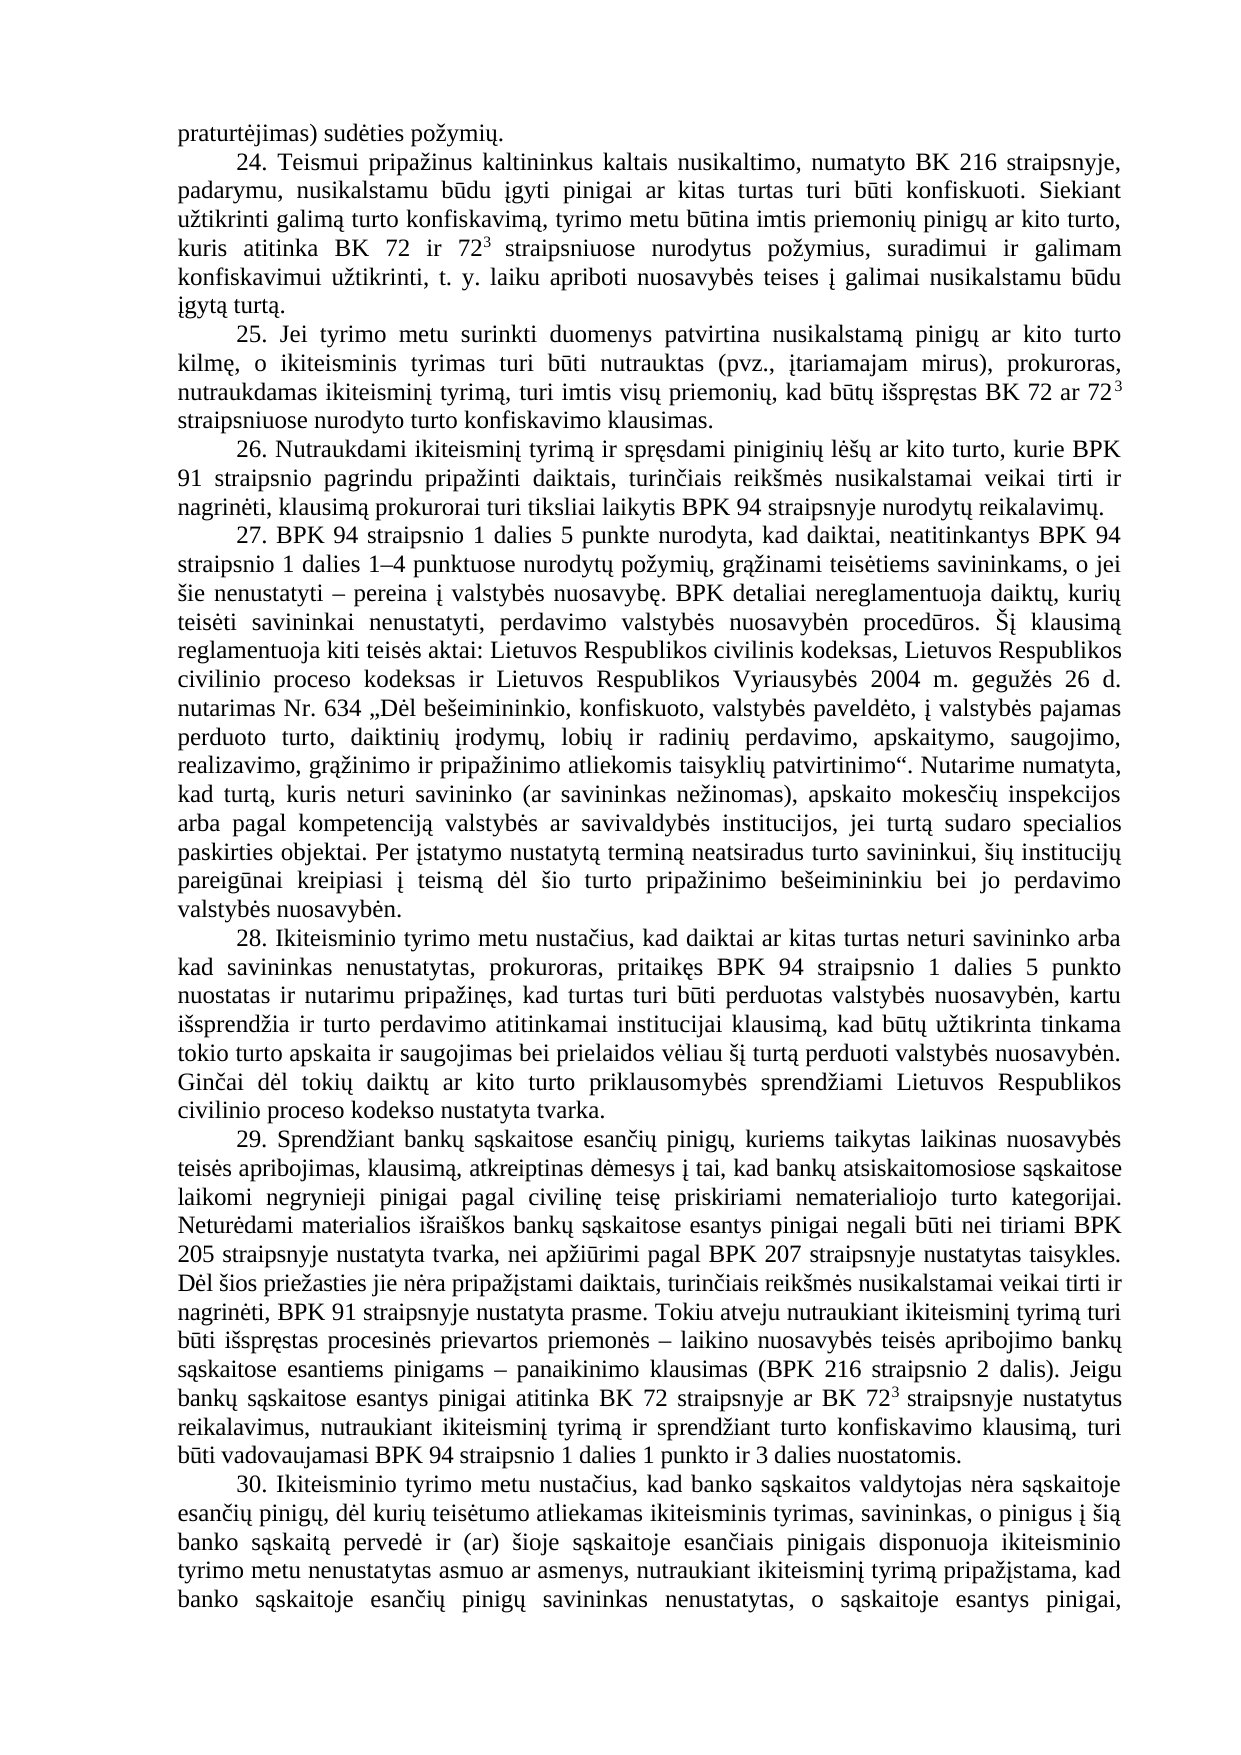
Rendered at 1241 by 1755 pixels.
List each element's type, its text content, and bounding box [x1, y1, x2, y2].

text 28. Ikiteisminio tyrimo metu nustačius, kad daiktai ar kitas turtas neturi savininko arba kad savininkas nenustatytas, prokuroras, pritaikęs BPK 94 straipsnio 1 dalies 5 punkto nuostatas ir nutarimu pripažinęs, kad turtas turi būti perduotas valstybės nuosavybėn, kartu išsprendžia ir turto perdavimo atitinkamai institucijai klausimą, kad būtų užtikrinta tinkama tokio turto apskaita ir saugojimas bei prielaidos vėliau šį turtą perduoti valstybės nuosavybėn. Ginčai dėl tokių daiktų ar kito turto priklausomybės sprendžiami Lietuvos Respublikos civilinio proceso kodekso nustatyta tvarka. [177, 923, 1122, 1124]
text 27. BPK 94 straipsnio 1 dalies 5 punkte nurodyta, kad daiktai, neatitinkantys BPK 94 straipsnio 1 dalies 1–4 punktuose nurodytų požymių, grąžinami teisėtiems savininkams, o jei šie nenustatyti – pereina į valstybės nuosavybę. BPK detaliai nereglamentuoja daiktų, kurių teisėti savininkai nenustatyti, perdavimo valstybės nuosavybėn procedūros. Šį klausimą reglamentuoja kiti teisės aktai: Lietuvos Respublikos civilinis kodeksas, Lietuvos Respublikos civilinio proceso kodeksas ir Lietuvos Respublikos Vyriausybės 2004 m. gegužės 26 d. nutarimas Nr. 634 „Dėl bešeimininkio, konfiskuoto, valstybės paveldėto, į valstybės pajamas perduoto turto, daiktinių įrodymų, lobių ir radinių perdavimo, apskaitymo, saugojimo, realizavimo, grąžinimo ir pripažinimo atliekomis taisyklių patvirtinimo“. Nutarime numatyta, kad turtą, kuris neturi savininko (ar savininkas nežinomas), apskaito mokesčių inspekcijos arba pagal kompetenciją valstybės ar savivaldybės institucijos, jei turtą sudaro specialios paskirties objektai. Per įstatymo nustatytą terminą neatsiradus turto savininkui, šių institucijų pareigūnai kreipiasi į teismą dėl šio turto pripažinimo bešeimininkiu bei jo perdavimo valstybės nuosavybėn. [177, 521, 1122, 923]
text 26. Nutraukdami ikiteisminį tyrimą ir spręsdami piniginių lėšų ar kito turto, kurie BPK 91 straipsnio pagrindu pripažinti daiktais, turinčiais reikšmės nusikalstamai veikai tirti ir nagrinėti, klausimą prokurorai turi tiksliai laikytis BPK 94 straipsnyje nurodytų reikalavimų. [177, 434, 1122, 521]
text 29. Sprendžiant bankų sąskaitose esančių pinigų, kuriems taikytas laikinas nuosavybės teisės apribojimas, klausimą, atkreiptinas dėmesys į tai, kad bankų atsiskaitomosiose sąskaitose laikomi negrynieji pinigai pagal civilinę teisę priskiriami nematerialiojo turto kategorijai. Neturėdami materialios išraiškos bankų sąskaitose esantys pinigai negali būti nei tiriami BPK 205 straipsnyje nustatyta tvarka, nei apžiūrimi pagal BPK 207 straipsnyje nustatytas taisykles. Dėl šios priežasties jie nėra pripažįstami daiktais, turinčiais reikšmės nusikalstamai veikai tirti ir nagrinėti, BPK 91 straipsnyje nustatyta prasme. Tokiu atveju nutraukiant ikiteisminį tyrimą turi būti išspręstas procesinės prievartos priemonės – laikino nuosavybės teisės apribojimo bankų sąskaitose esantiems pinigams – panaikinimo klausimas (BPK 216 straipsnio 2 dalis). Jeigu bankų sąskaitose esantys pinigai atitinka BK 72 straipsnyje ar BK 723 straipsnyje nustatytus reikalavimus, nutraukiant ikiteisminį tyrimą ir sprendžiant turto konfiskavimo klausimą, turi būti vadovaujamasi BPK 94 straipsnio 1 dalies 1 punkto ir 3 dalies nuostatomis. [177, 1124, 1122, 1469]
text 24. Teismui pripažinus kaltininkus kaltais nusikaltimo, numatyto BK 216 straipsnyje, padarymu, nusikalstamu būdu įgyti pinigai ar kitas turtas turi būti konfiskuoti. Siekiant užtikrinti galimą turto konfiskavimą, tyrimo metu būtina imtis priemonių pinigų ar kito turto, kuris atitinka BK 72 ir 723 straipsniuose nurodytus požymius, suradimui ir galimam konfiskavimui užtikrinti, t. y. laiku apriboti nuosavybės teises į galimai nusikalstamu būdu įgytą turtą. [177, 147, 1122, 319]
text 30. Ikiteisminio tyrimo metu nustačius, kad banko sąskaitos valdytojas nėra sąskaitoje esančių pinigų, dėl kurių teisėtumo atliekamas ikiteisminis tyrimas, savininkas, o pinigus į šią banko sąskaitą pervedė ir (ar) šioje sąskaitoje esančiais pinigais disponuoja ikiteisminio tyrimo metu nenustatytas asmuo ar asmenys, nutraukiant ikiteisminį tyrimą pripažįstama, kad banko sąskaitoje esančių pinigų savininkas nenustatytas, o sąskaitoje esantys pinigai, [177, 1469, 1122, 1613]
text 25. Jei tyrimo metu surinkti duomenys patvirtina nusikalstamą pinigų ar kito turto kilmę, o ikiteisminis tyrimas turi būti nutrauktas (pvz., įtariamajam mirus), prokuroras, nutraukdamas ikiteisminį tyrimą, turi imtis visų priemonių, kad būtų išspręstas BK 72 ar 723 straipsniuose nurodyto turto konfiskavimo klausimas. [177, 319, 1122, 434]
text praturtėjimas) sudėties požymių. [177, 118, 1122, 147]
